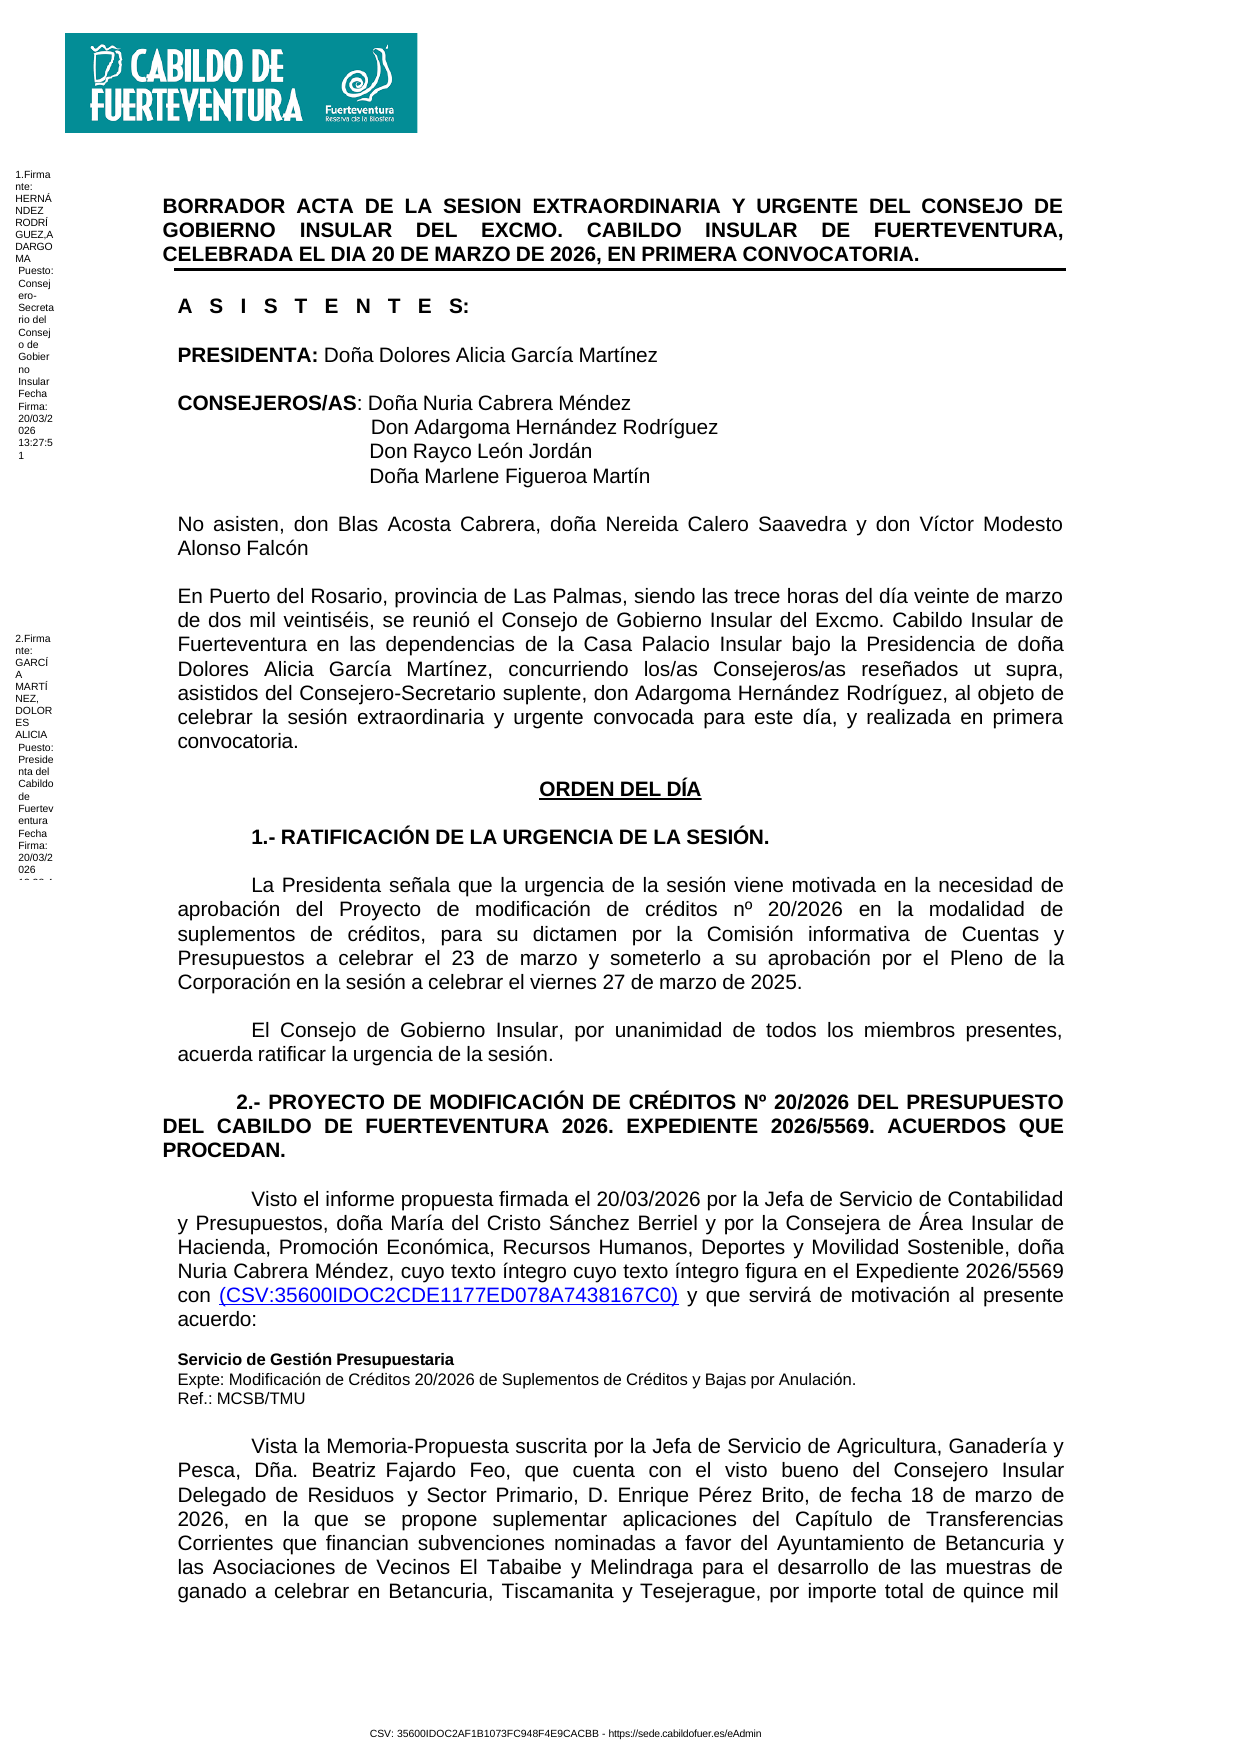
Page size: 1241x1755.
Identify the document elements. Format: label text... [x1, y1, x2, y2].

subtitle 1.- RATIFICACIÓN DE LA URGENCIA DE LA SESIÓN. [251, 824, 1078, 849]
text Servicio de Gestión Presupuestaria [177, 1350, 1078, 1369]
text En Puerto del Rosario, provincia de Las Palmas, siendo las trece horas del día veinte de marzo de dos mil veintiséis, se reunió el Consejo de Gobierno Insular del Excmo. Cabildo Insular de Fuerteventura en las dependencias de la Casa Palacio Insular bajo la Presidencia de doña Dolores Alicia García Martínez, concurriendo los/as Consejeros/as reseñados ut supra, asistidos del Consejero-Secretario suplente, don Adargoma Hernández Rodríguez, al objeto de celebrar la sesión extraordinaria y urgente convocada para este día, y realizada en primera convocatoria. [177, 584, 1064, 753]
text 1.Firmante: HERNÁNDEZ RODRÍGUEZ,ADARGOMA [15, 169, 54, 264]
text ORDEN DEL DÍA [538, 777, 703, 801]
subtitle BORRADOR ACTA DE LA SESION EXTRAORDINARIA Y URGENTE DEL CONSEJO DE GOBIERNO INSULAR DEL EXCMO. CABILDO INSULAR DE FUERTEVENTURA, CELEBRADA EL DIA 20 DE MARZO DE 2026, EN PRIMERA CONVOCATORIA. [162, 194, 1064, 266]
text Visto el informe propuesta firmada el 20/03/2026 por la Jefa de Servicio de Contabilidad y Presupuestos, doña María del Cristo Sánchez Berriel y por la Consejera de Área Insular de Hacienda, Promoción Económica, Recursos Humanos, Deportes y Movilidad Sostenible, doña Nuria Cabrera Méndez, cuyo texto íntegro cuyo texto íntegro figura en el Expediente 2026/5569 con (CSV:35600IDOC2CDE1177ED078A7438167C0) y que servirá de motivación al presente acuerdo: [177, 1186, 1064, 1331]
text La Presidenta señala que la urgencia de la sesión viene motivada en la necesidad de aprobación del Proyecto de modificación de créditos nº 20/2026 en la modalidad de suplementos de créditos, para su dictamen por la Comisión informativa de Cuentas y Presupuestos a celebrar el 23 de marzo y someterlo a su aprobación por el Pleno de la Corporación en la sesión a celebrar el viernes 27 de marzo de 2025. [177, 873, 1064, 994]
text Don Adargoma Hernández Rodríguez Don Rayco León Jordán [369, 415, 753, 463]
text No asisten, don Blas Acosta Cabrera, doña Nereida Calero Saavedra y don Víctor Modesto Alonso Falcón [177, 512, 1064, 560]
text Puesto: Presidenta del Cabildo de Fuerteventura Fecha Firma: 20/03/2026 13:28:46 [18, 741, 54, 879]
text PRESIDENTA: Doña Dolores Alicia García Martínez [177, 343, 1078, 367]
text 2.Firmante: GARCÍA MARTÍNEZ, DOLORES ALICIA [15, 633, 54, 741]
text Puesto: Consejero-Secretario del Consejo de Gobierno Insular Fecha Firma: 20/03/2026 13:27:51 [18, 265, 54, 461]
text A S I S T E N T E S: [177, 294, 1078, 318]
text El Consejo de Gobierno Insular, por unanimidad de todos los miembros presentes, acuerda ratificar la urgencia de la sesión. [177, 1018, 1064, 1066]
text Expte: Modificación de Créditos 20/2026 de Suplementos de Créditos y Bajas por Anulación. Ref.: MCSB/TMU [177, 1369, 889, 1408]
subtitle 2.- PROYECTO DE MODIFICACIÓN DE CRÉDITOS Nº 20/2026 DEL PRESUPUESTO DEL CABILDO DE FUERTEVENTURA 2026. EXPEDIENTE 2026/5569. ACUERDOS QUE PROCEDAN. [162, 1090, 1064, 1162]
text CONSEJEROS/AS: Doña Nuria Cabrera Méndez [177, 391, 1078, 415]
text Doña Marlene Figueroa Martín [369, 463, 1078, 488]
text Vista la Memoria-Propuesta suscrita por la Jefa de Servicio de Agricultura, Ganadería y Pesca, Dña. Beatriz Fajardo Feo, que cuenta con el visto bueno del Consejero Insular Delegado de Residuos y Sector Primario, D. Enrique Pérez Brito, de fecha 18 de marzo de 2026, en la que se propone suplementar aplicaciones del Capítulo de Transferencias Corrientes que financian subvenciones nominadas a favor del Ayuntamiento de Betancuria y las Asociaciones de Vecinos El Tabaibe y Melindraga para el desarrollo de las muestras de ganado a celebrar en Betancuria, Tiscamanita y Tesejerague, por importe total de quince mil [177, 1434, 1064, 1603]
